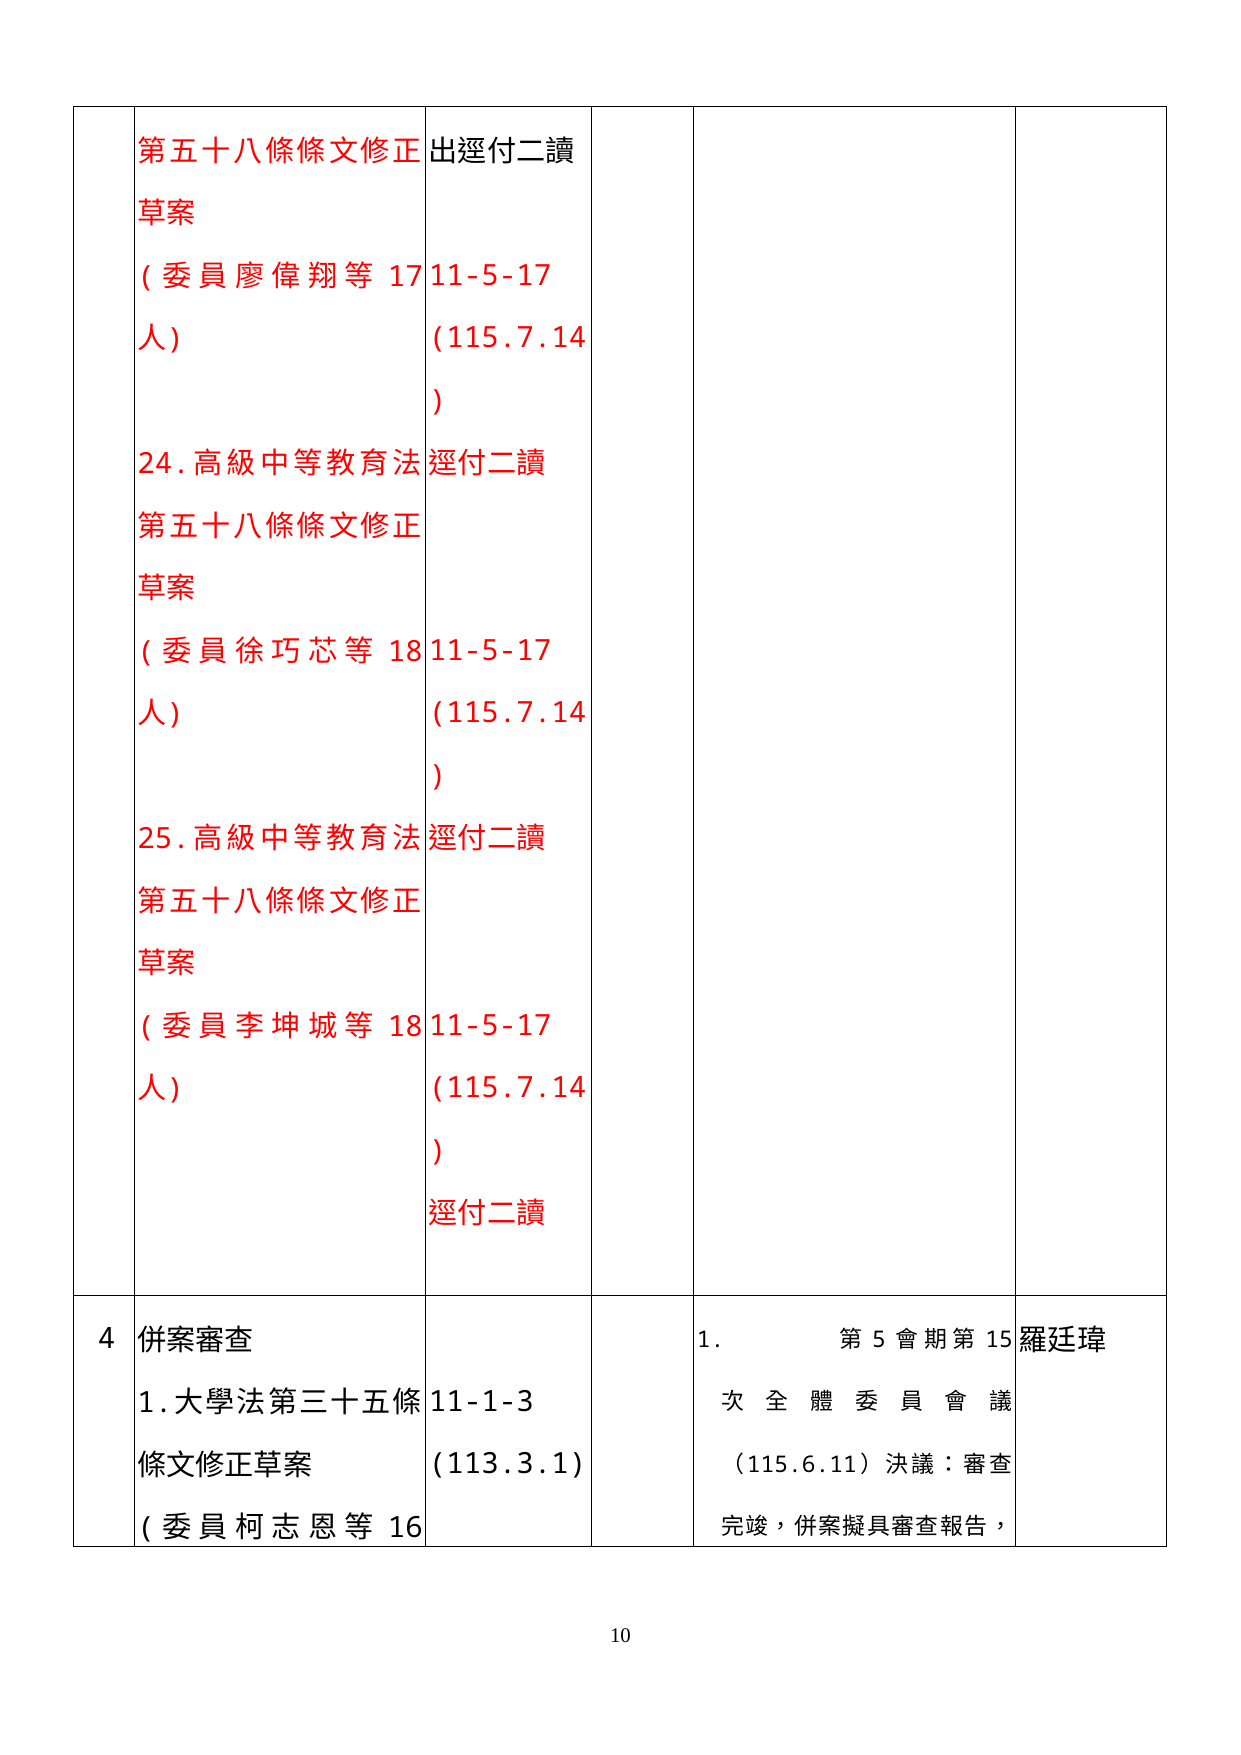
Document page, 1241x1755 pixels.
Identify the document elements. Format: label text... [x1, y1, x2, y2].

table_cell 第5會期第15次全體委員會議（115.6.11）決議：審查完竣，併案擬具審查報告，提請院會公決；須交由黨團協商。 院會11-5-15(115.6.26)：第12案逕付二讀，併案協商。 院會11-5-15(115.6.26)：第13至19案自委員會抽出，逕付二讀，併案協商。 院會11-5-16(115.7.3)：第20至22案自委員會抽出，逕付二讀，併案協商。 院會11-5-17(115.7.14)：第23至25案逕付二讀，併案協商。 [694, 107, 1015, 1294]
table_cell [592, 1296, 693, 1546]
table_cell 11-1-3 (113.3.1) [426, 1296, 591, 1546]
table_cell [74, 107, 134, 1294]
table_cell [1016, 107, 1166, 1294]
table_cell [74, 1296, 134, 1546]
table_cell 第五十八條條文修正草案 (委員廖偉翔等17人) 24.高級中等教育法第五十八條條文修正草案 (委員徐巧芯等18人) 25.高級中等教育法第五十八條條文修正草案 (委員李坤城等18人) [135, 107, 425, 1294]
table_cell [592, 107, 693, 1294]
table_cell 併案審查 1.大學法第三十五條條文修正草案 (委員柯志恩等16 [135, 1296, 425, 1546]
table_cell 出逕付二讀 11-5-17 (115.7.14) 逕付二讀 11-5-17 (115.7.14) 逕付二讀 11-5-17 (115.7.14) 逕付二讀 [426, 107, 591, 1294]
table_cell 第5會期第15次全體委員會議（115.6.11）決議：審查完竣，併案擬具審查報告， [694, 1296, 1015, 1546]
table_cell 羅廷瑋 [1016, 1296, 1166, 1546]
